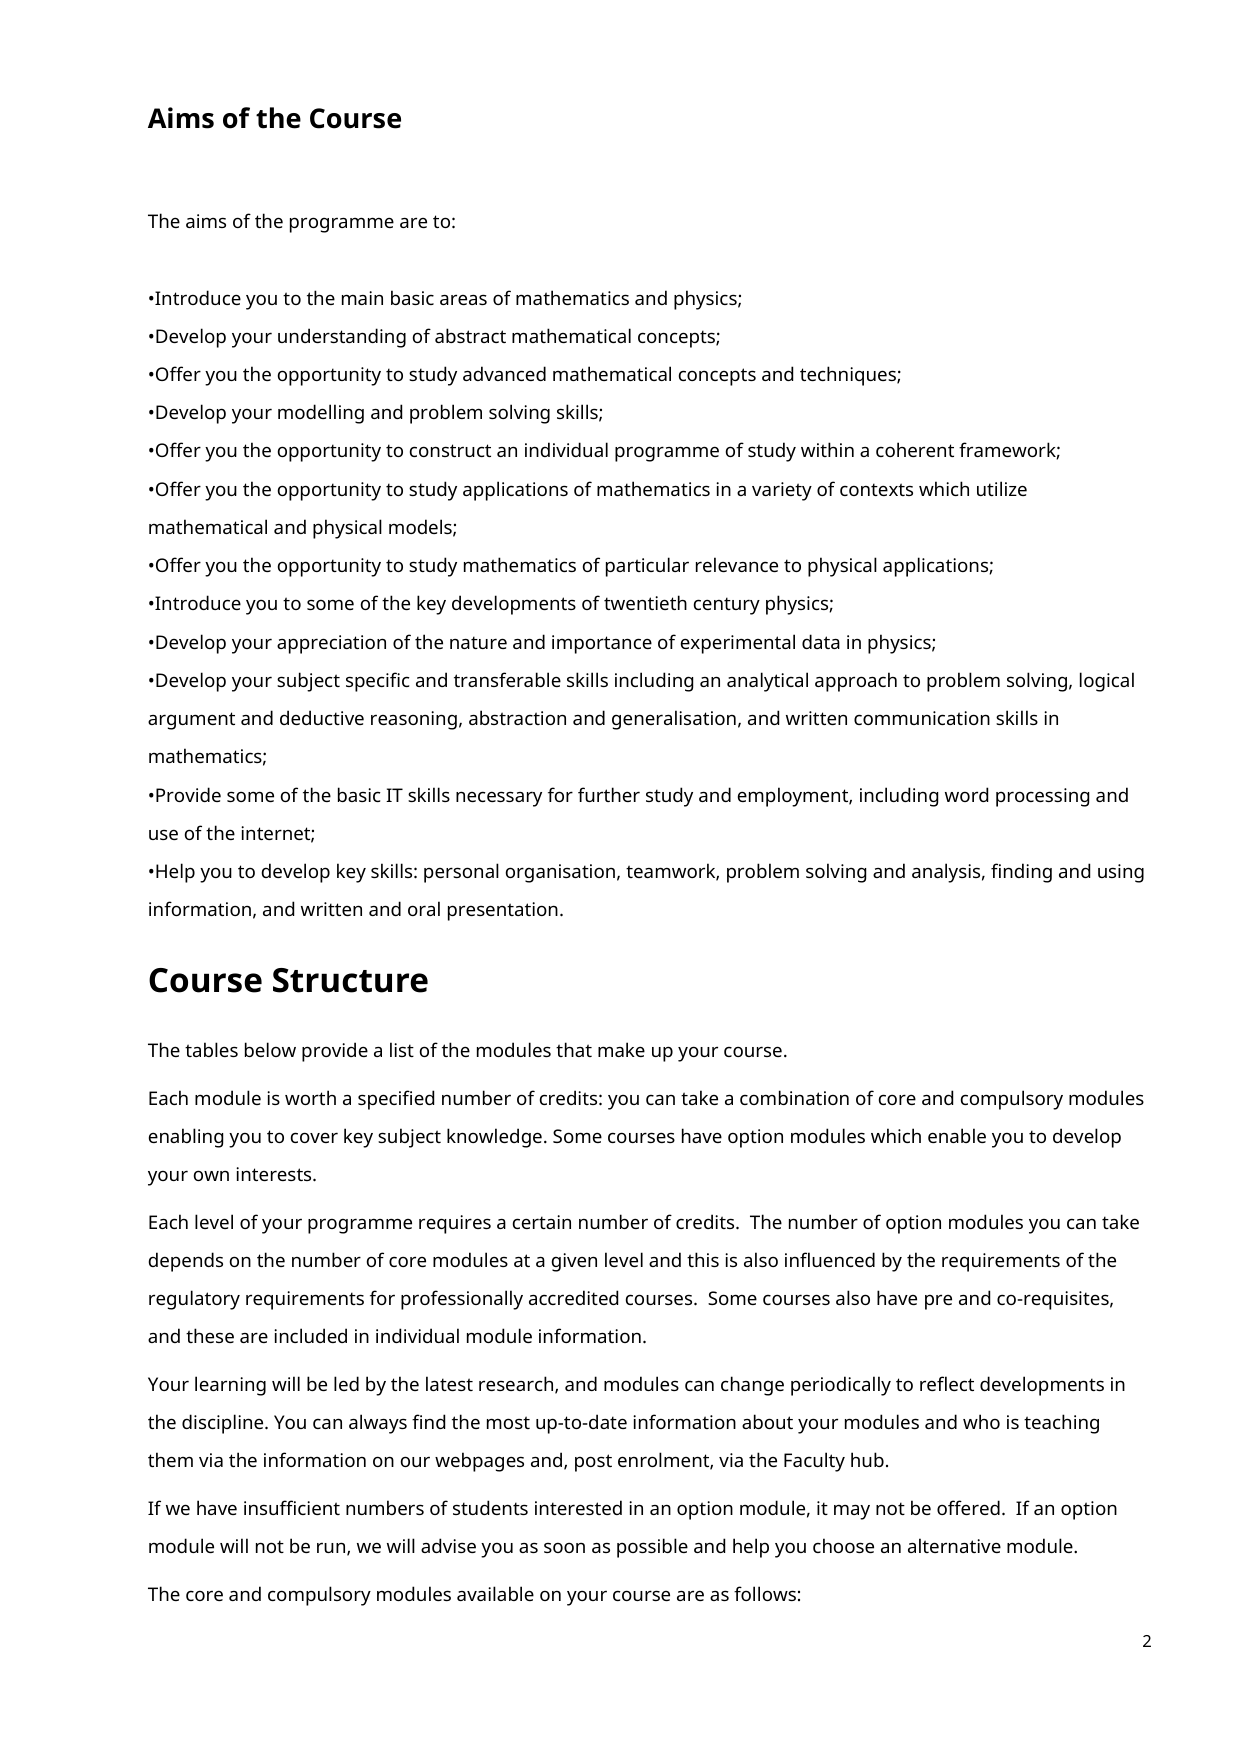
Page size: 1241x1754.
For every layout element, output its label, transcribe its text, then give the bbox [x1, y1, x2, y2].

text The aims of the programme are to: •Introduce you to the main basic areas of mathematics and physics; •Develop your understanding of abstract mathematical concepts; •Offer you the opportunity to study advanced mathematical concepts and techniques; •Develop your modelling and problem solving skills; •Offer you the opportunity to construct an individual programme of study within a coherent framework; •Offer you the opportunity to study applications of mathematics in a variety of contexts which utilize mathematical and physical models; •Offer you the opportunity to study mathematics of particular relevance to physical applications; •Introduce you to some of the key developments of twentieth century physics; •Develop your appreciation of the nature and importance of experimental data in physics; •Develop your subject specific and transferable skills including an analytical approach to problem solving, logical argument and deductive reasoning, abstraction and generalisation, and written communication skills in mathematics; •Provide some of the basic IT skills necessary for further study and employment, including word processing and use of the internet; •Help you to develop key skills: personal organisation, teamwork, problem solving and analysis, finding and using information, and written and oral presentation. [148, 208, 1152, 922]
text The core and compulsory modules available on your course are as follows: [148, 1581, 1152, 1607]
text If we have insufficient numbers of students interested in an option module, it may not be offered. If an option module will not be run, we will advise you as soon as possible and help you choose an alternative module. [148, 1495, 1152, 1559]
text Each level of your programme requires a certain number of credits. The number of option modules you can take depends on the number of core modules at a given level and this is also influenced by the requirements of the regulatory requirements for professionally accredited courses. Some courses also have pre and co-requisites, and these are included in individual module information. [148, 1209, 1152, 1349]
text Each module is worth a specified number of credits: you can take a combination of core and compulsory modules enabling you to cover key subject knowledge. Some courses have option modules which enable you to develop your own interests. [148, 1085, 1152, 1187]
text The tables below provide a list of the modules that make up your course. [148, 1037, 1152, 1063]
subtitle Course Structure [148, 957, 1152, 1002]
subtitle Aims of the Course [148, 99, 1152, 136]
text Your learning will be led by the latest research, and modules can change periodically to reflect developments in the discipline. You can always find the most up-to-date information about your modules and who is teaching them via the information on our webpages and, post enrolment, via the Faculty hub. [148, 1371, 1152, 1473]
